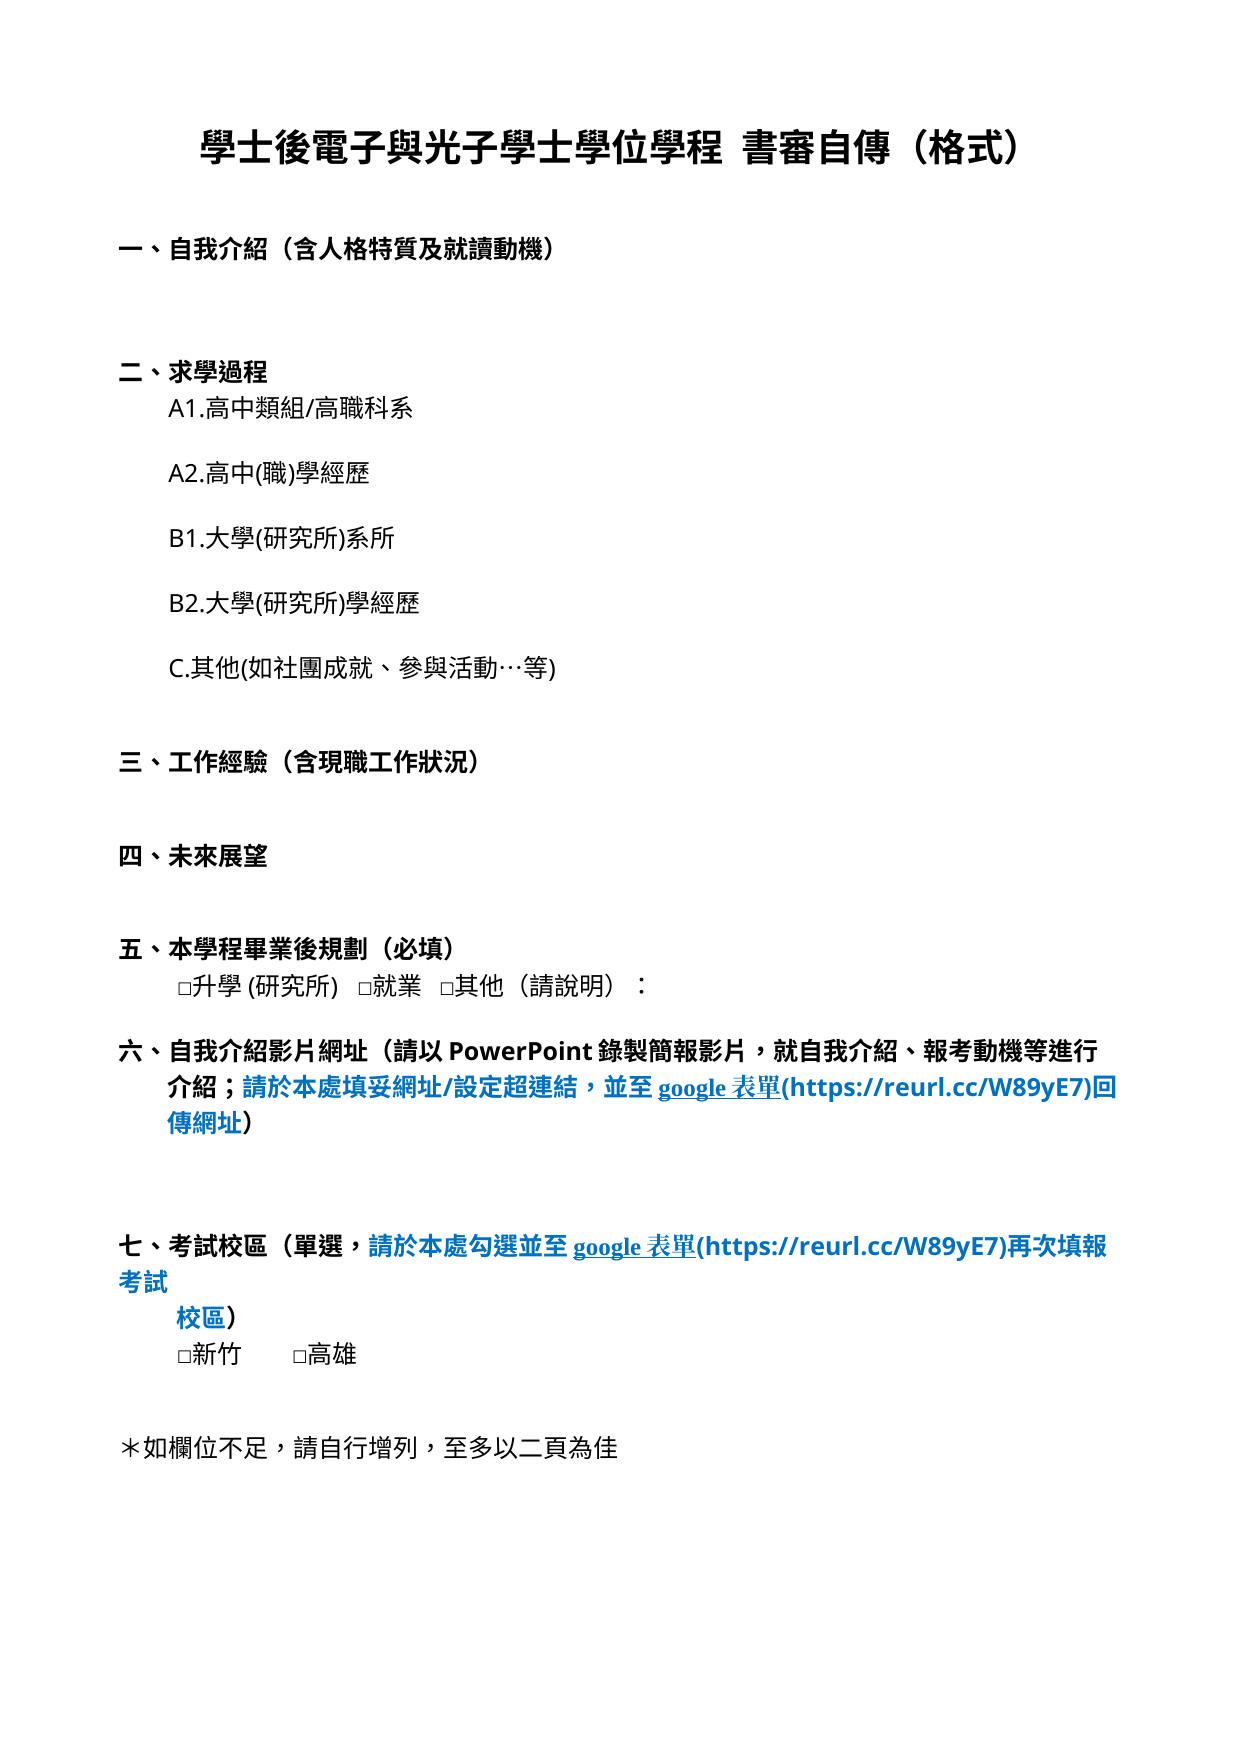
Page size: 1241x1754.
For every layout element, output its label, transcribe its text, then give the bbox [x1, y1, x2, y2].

text 七、考試校區（單選，請於本處勾選並至google表單(https://reurl.cc/W89yE7)再次填報考試 [118, 1226, 1122, 1299]
text 六、自我介紹影片網址（請以PowerPoint錄製簡報影片，就自我介紹、報考動機等進行介紹；請於本處填妥網址/設定超連結，並至google表單(https://reurl.cc/W89yE7)回傳網址） [118, 1031, 1122, 1140]
text 五、本學程畢業後規劃（必填） [118, 930, 1122, 966]
text 二、求學過程 [118, 352, 1122, 389]
text ☐新竹 ☐高雄 [177, 1335, 1122, 1371]
text 三、工作經驗（含現職工作狀況） [118, 742, 1122, 779]
text A2.高中(職)學經歷 [168, 454, 1122, 490]
text 四、未來展望 [118, 836, 1122, 872]
text B2.大學(研究所)學經歷 [168, 584, 1122, 620]
text ＊如欄位不足，請自行增列，至多以二頁為佳 [118, 1429, 1122, 1465]
text A1.高中類組/高職科系 [168, 389, 1122, 425]
text 一、自我介紹（含人格特質及就讀動機） [118, 230, 1122, 266]
text C.其他(如社團成就、參與活動…等) [168, 649, 1122, 685]
text 校區） [118, 1299, 1122, 1335]
text B1.大學(研究所)系所 [168, 519, 1122, 555]
text ☐升學 (研究所) ☐就業 ☐其他（請說明）： [118, 966, 1122, 1002]
text 學士後電子與光子學士學位學程 書審自傳（格式） [118, 118, 1122, 172]
